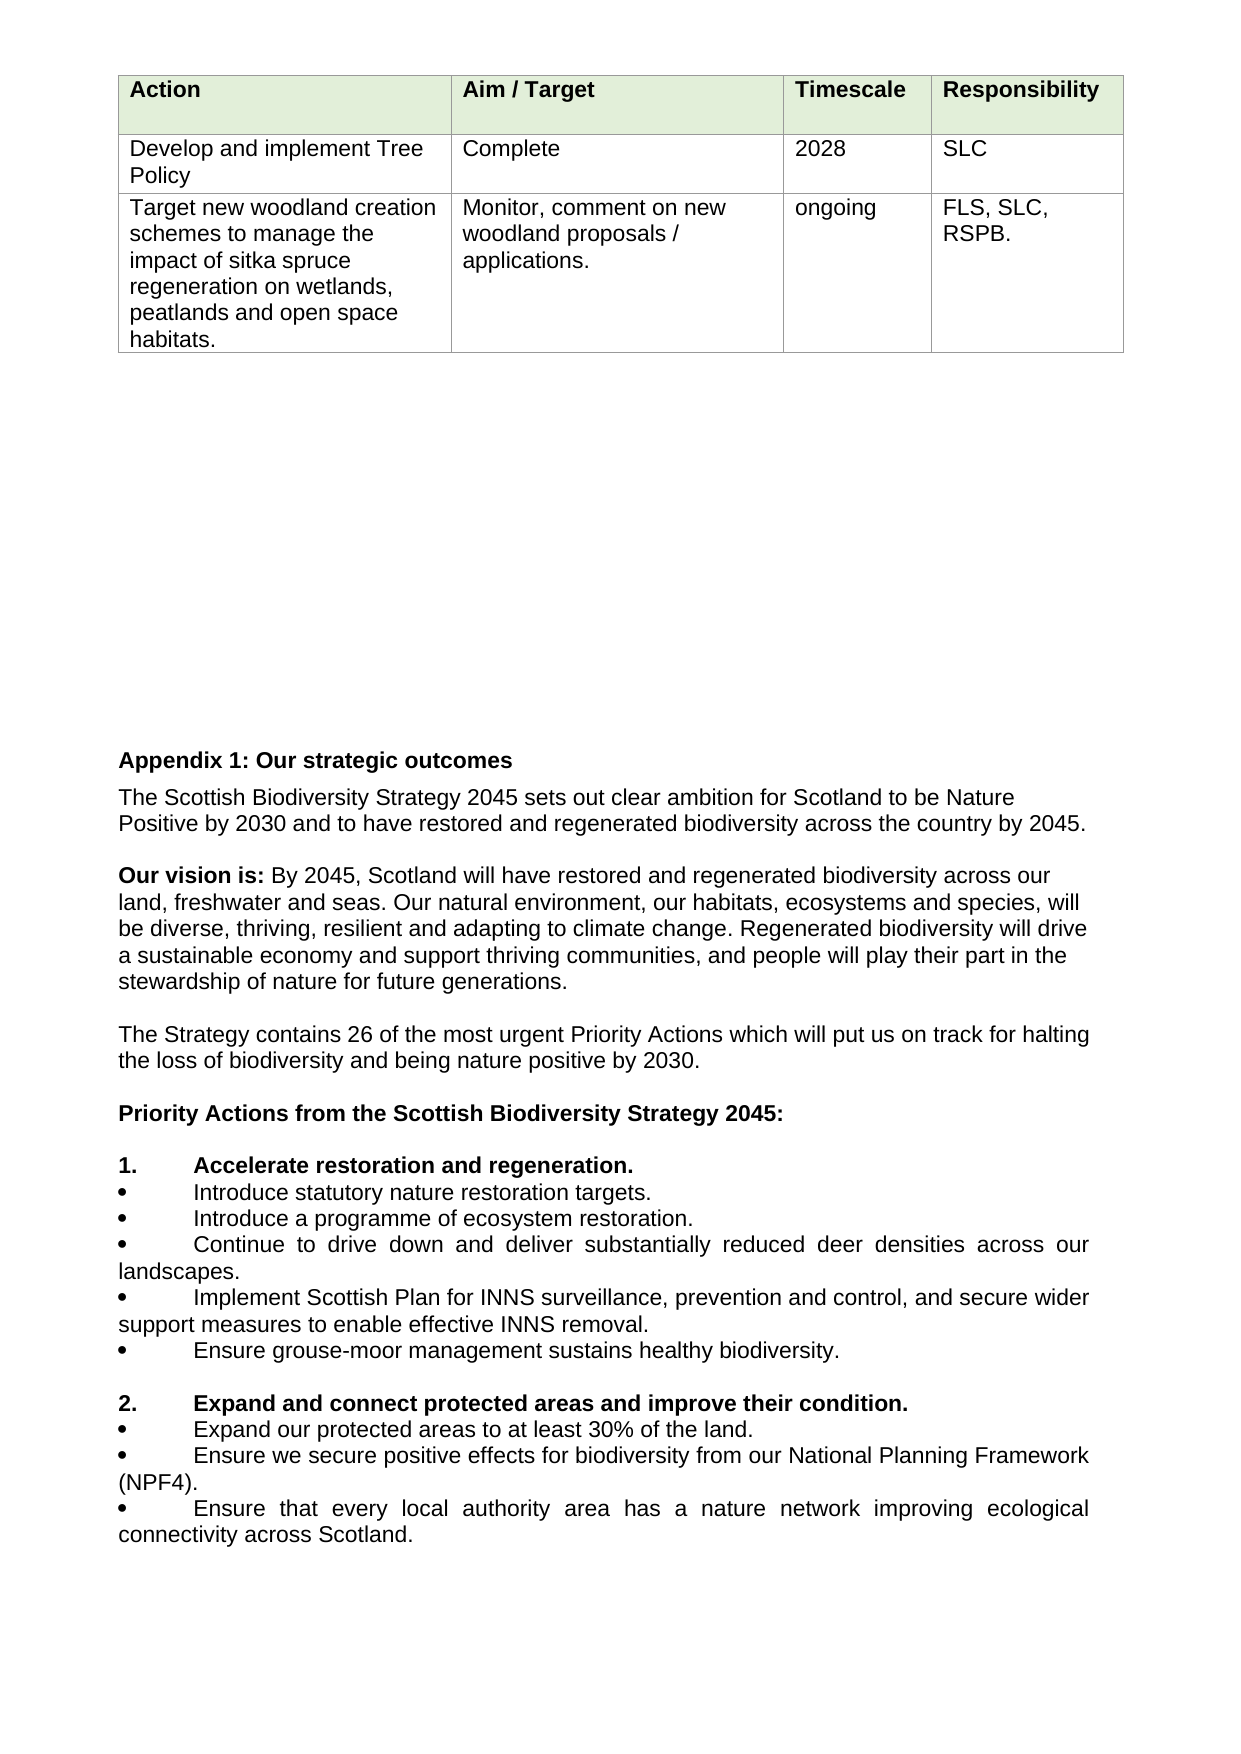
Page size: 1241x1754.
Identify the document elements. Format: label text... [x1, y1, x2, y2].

list Ensure we secure positive effects for biodiversity from our National Planning Framework (NPF4). [118, 1442, 1090, 1495]
text The Strategy contains 26 of the most urgent Priority Actions which will put us on track for halting the loss of biodiversity and being nature positive by 2030. [118, 1021, 1090, 1073]
text The Scottish Biodiversity Strategy 2045 sets out clear ambition for Scotland to be Nature Positive by 2030 and to have restored and regenerated biodiversity across the country by 2045. [118, 783, 1090, 836]
subtitle Appendix 1: Our strategic outcomes [118, 747, 1090, 773]
list Continue to drive down and deliver substantially reduced deer densities across our landscapes. [118, 1231, 1090, 1284]
table_cell FLS, SLC, RSPB. [932, 194, 1123, 352]
list Ensure that every local authority area has a nature network improving ecological connectivity across Scotland. [118, 1495, 1090, 1548]
table_cell SLC [932, 135, 1123, 193]
table_header Timescale [784, 76, 931, 134]
table_cell Monitor, comment on new woodland proposals / applications. [452, 194, 783, 352]
list Introduce statutory nature restoration targets. [118, 1179, 1090, 1205]
list Implement Scottish Plan for INNS surveillance, prevention and control, and secure wider support measures to enable effective INNS removal. [118, 1284, 1090, 1337]
list Ensure grouse-moor management sustains healthy biodiversity. [118, 1337, 1090, 1363]
table_cell 2028 [784, 135, 931, 193]
text Priority Actions from the Scottish Biodiversity Strategy 2045: [118, 1100, 1090, 1126]
text Our vision is: By 2045, Scotland will have restored and regenerated biodiversity across our land, freshwater and seas. Our natural environment, our habitats, ecosystems and species, will be diverse, thriving, resilient and adapting to climate change. Regenerated biodiversity will drive a sustainable economy and support thriving communities, and people will play their part in the stewardship of nature for future generations. [118, 862, 1090, 994]
table_cell Develop and implement Tree Policy [119, 135, 451, 193]
table_cell Complete [452, 135, 783, 193]
table_header Action [119, 76, 451, 134]
table_cell ongoing [784, 194, 931, 352]
list Introduce a programme of ecosystem restoration. [118, 1205, 1090, 1231]
table_header Responsibility [932, 76, 1123, 134]
table_cell Target new woodland creation schemes to manage the impact of sitka spruce regeneration on wetlands, peatlands and open space habitats. [119, 194, 451, 352]
list Expand and connect protected areas and improve their condition. [118, 1389, 1090, 1416]
table_header Aim / Target [452, 76, 783, 134]
list Expand our protected areas to at least 30% of the land. [118, 1416, 1090, 1442]
list Accelerate restoration and regeneration. [118, 1152, 1090, 1179]
